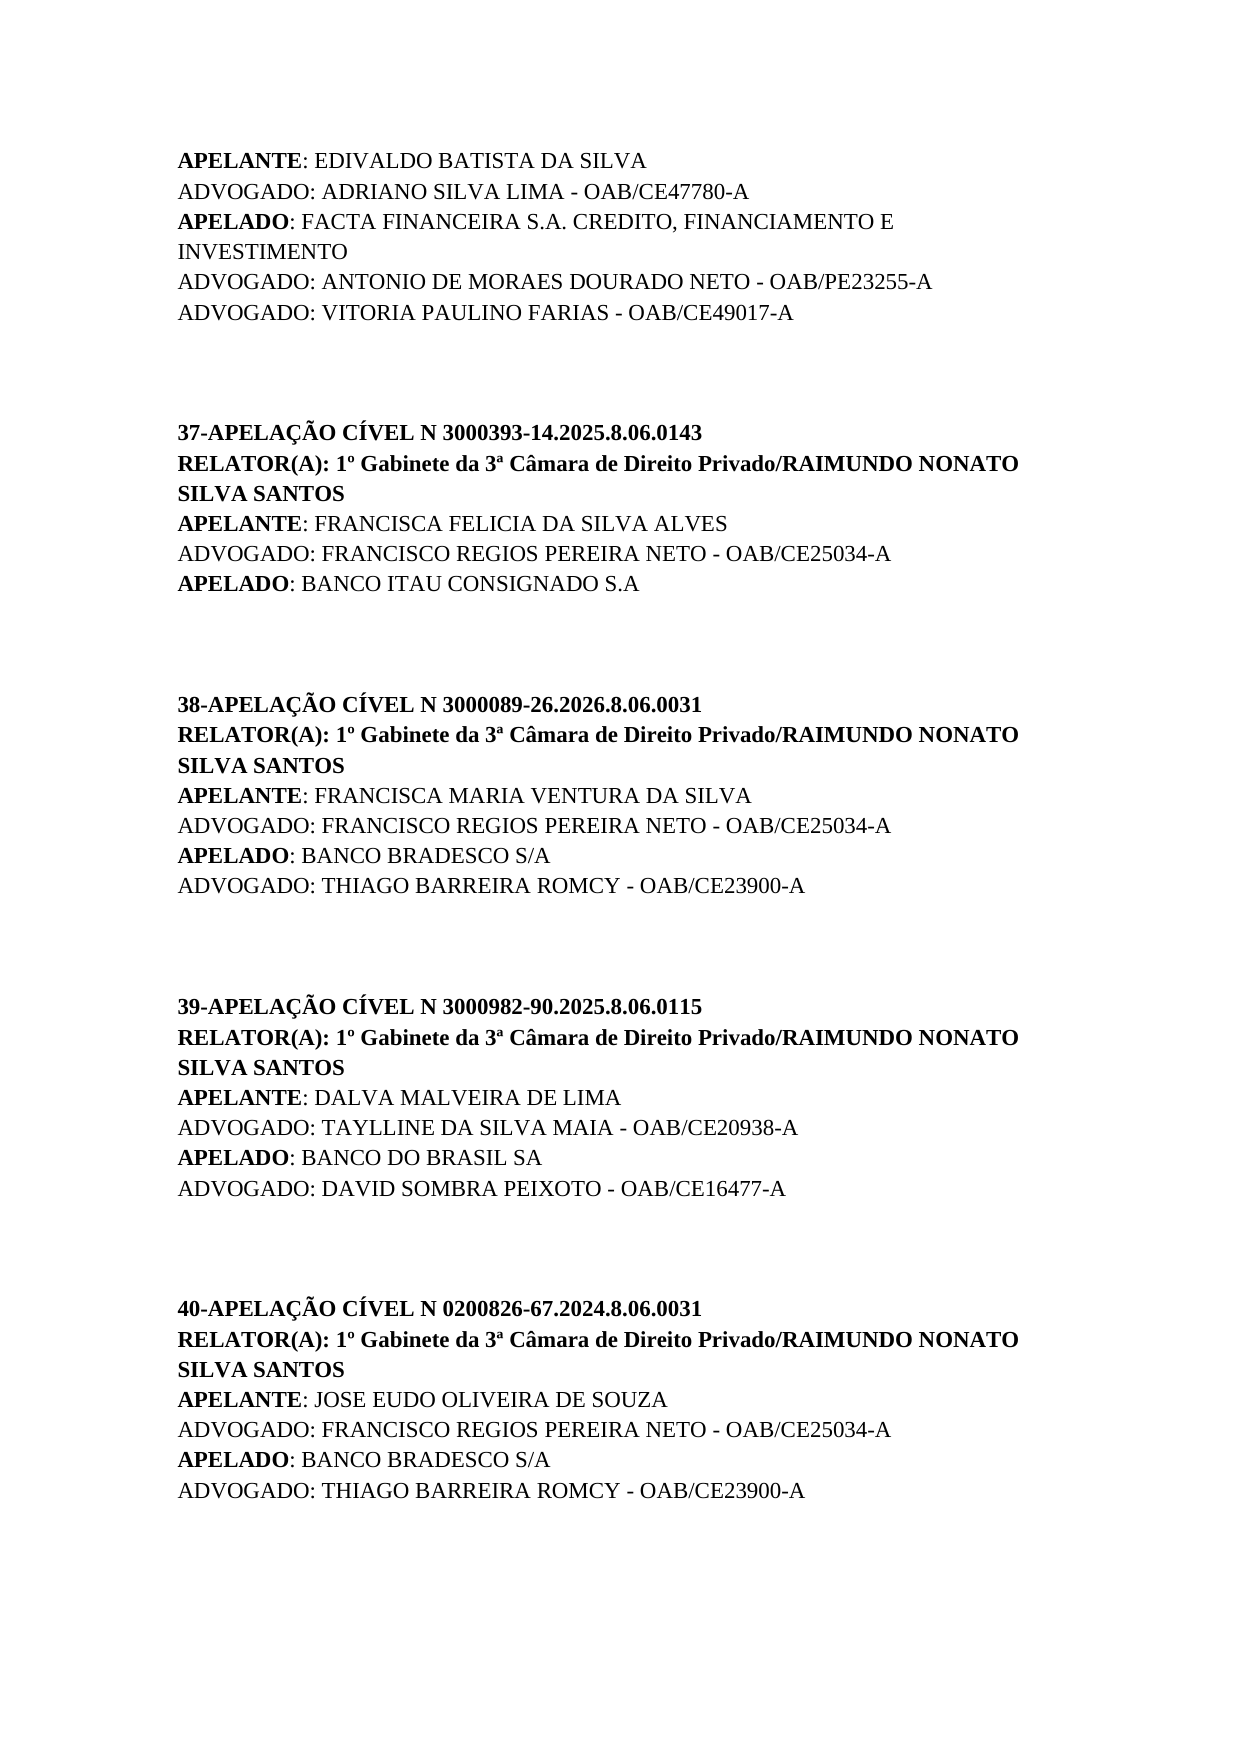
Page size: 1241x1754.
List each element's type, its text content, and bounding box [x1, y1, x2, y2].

text APELANTE: EDIVALDO BATISTA DA SILVA ADVOGADO: ADRIANO SILVA LIMA - OAB/CE47780-A APELADO: FACTA FINANCEIRA S.A. CREDITO, FINANCIAMENTO E INVESTIMENTO ADVOGADO: ANTONIO DE MORAES DOURADO NETO - OAB/PE23255-A ADVOGADO: VITORIA PAULINO FARIAS - OAB/CE49017-A 37-APELAÇÃO CÍVEL N 3000393-14.2025.8.06.0143 RELATOR(A): 1º Gabinete da 3ª Câmara de Direito Privado/RAIMUNDO NONATO SILVA SANTOS APELANTE: FRANCISCA FELICIA DA SILVA ALVES ADVOGADO: FRANCISCO REGIOS PEREIRA NETO - OAB/CE25034-A APELADO: BANCO ITAU CONSIGNADO S.A 38-APELAÇÃO CÍVEL N 3000089-26.2026.8.06.0031 RELATOR(A): 1º Gabinete da 3ª Câmara de Direito Privado/RAIMUNDO NONATO SILVA SANTOS APELANTE: FRANCISCA MARIA VENTURA DA SILVA ADVOGADO: FRANCISCO REGIOS PEREIRA NETO - OAB/CE25034-A APELADO: BANCO BRADESCO S/A ADVOGADO: THIAGO BARREIRA ROMCY - OAB/CE23900-A 39-APELAÇÃO CÍVEL N 3000982-90.2025.8.06.0115 RELATOR(A): 1º Gabinete da 3ª Câmara de Direito Privado/RAIMUNDO NONATO SILVA SANTOS APELANTE: DALVA MALVEIRA DE LIMA ADVOGADO: TAYLLINE DA SILVA MAIA - OAB/CE20938-A APELADO: BANCO DO BRASIL SA ADVOGADO: DAVID SOMBRA PEIXOTO - OAB/CE16477-A 40-APELAÇÃO CÍVEL N 0200826-67.2024.8.06.0031 RELATOR(A): 1º Gabinete da 3ª Câmara de Direito Privado/RAIMUNDO NONATO SILVA SANTOS APELANTE: JOSE EUDO OLIVEIRA DE SOUZA ADVOGADO: FRANCISCO REGIOS PEREIRA NETO - OAB/CE25034-A APELADO: BANCO BRADESCO S/A ADVOGADO: THIAGO BARREIRA ROMCY - OAB/CE23900-A [177, 148, 1063, 1594]
